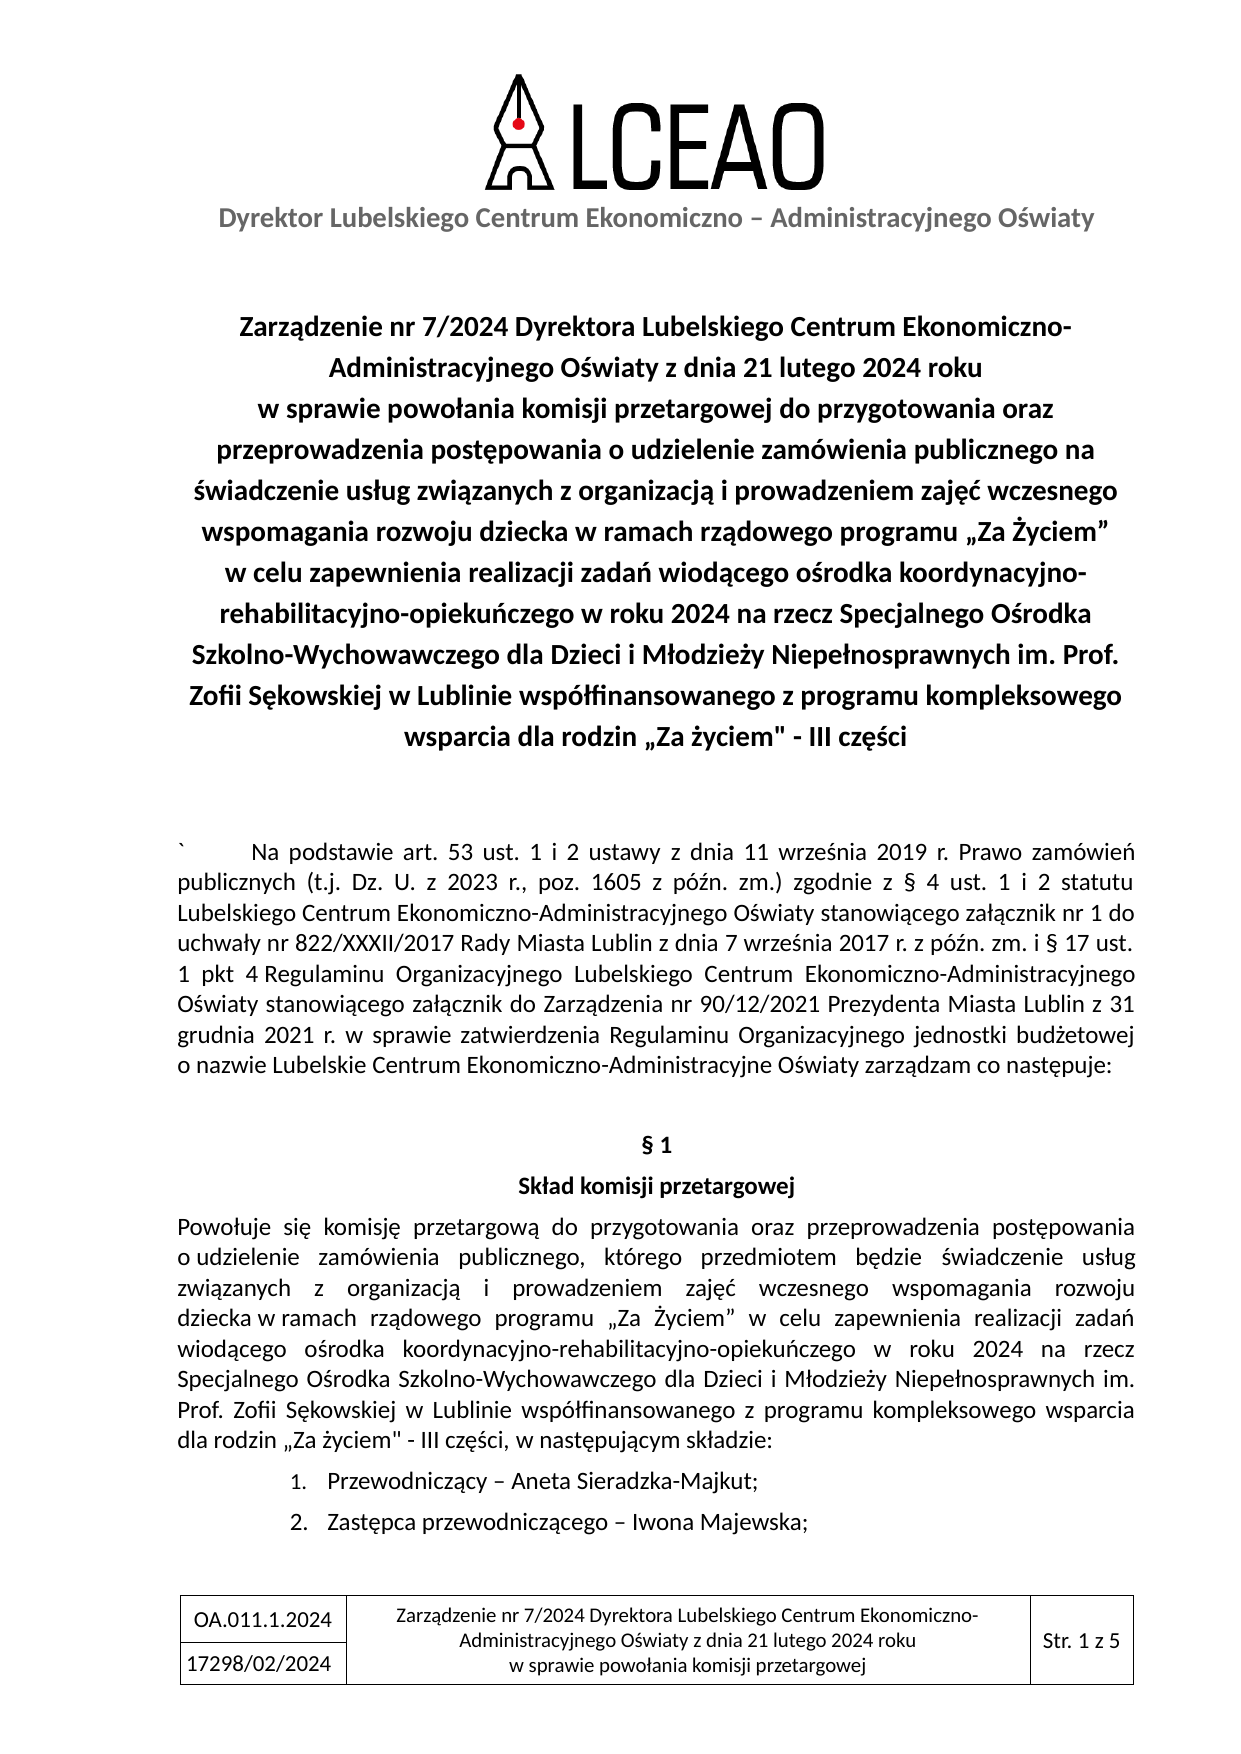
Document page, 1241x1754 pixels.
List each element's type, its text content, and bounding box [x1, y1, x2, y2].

text § 1 [177, 1129, 1136, 1159]
picture [177, 74, 1137, 206]
text Powołuje się komisję przetargową do przygotowania oraz przeprowadzenia postępowania o udzielenie zamówienia publicznego, którego przedmiotem będzie świadczenie usług związanych z organizacją i prowadzeniem zajęć wczesnego wspomagania rozwoju dziecka w ramach rządowego programu „Za Życiem” w celu zapewnienia realizacji zadań wiodącego ośrodka koordynacyjno-rehabilitacyjno-opiekuńczego w roku 2024 na rzecz Specjalnego Ośrodka Szkolno-Wychowawczego dla Dzieci i Młodzieży Niepełnosprawnych im. Prof. Zofii Sękowskiej w Lublinie współfinansowanego z programu kompleksowego wsparcia dla rodzin „Za życiem" - III części, w następującym składzie: [177, 1211, 1136, 1455]
text Zarządzenie nr 7/2024 Dyrektora Lubelskiego Centrum Ekonomiczno-Administracyjnego Oświaty z dnia 21 lutego 2024 roku w sprawie powołania komisji przetargowej do przygotowania oraz przeprowadzenia postępowania o udzielenie zamówienia publicznego na świadczenie usług związanych z organizacją i prowadzeniem zajęć wczesnego wspomagania rozwoju dziecka w ramach rządowego programu „Za Życiem” w celu zapewnienia realizacji zadań wiodącego ośrodka koordynacyjno-rehabilitacyjno-opiekuńczego w roku 2024 na rzecz Specjalnego Ośrodka Szkolno-Wychowawczego dla Dzieci i Młodzieży Niepełnosprawnych im. Prof. Zofii Sękowskiej w Lublinie współfinansowanego z programu kompleksowego wsparcia dla rodzin „Za życiem" - III części [175, 308, 1136, 753]
text Skład komisji przetargowej [177, 1170, 1136, 1200]
text ` Na podstawie art. 53 ust. 1 i 2 ustawy z dnia 11 września 2019 r. Prawo zamówień publicznych (t.j. Dz. U. z 2023 r., poz. 1605 z późn. zm.) zgodnie z § 4 ust. 1 i 2 statutu Lubelskiego Centrum Ekonomiczno-Administracyjnego Oświaty stanowiącego załącznik nr 1 do uchwały nr 822/XXXII/2017 Rady Miasta Lublin z dnia 7 września 2017 r. z późn. zm. i § 17 ust. 1 pkt 4 Regulaminu Organizacyjnego Lubelskiego Centrum Ekonomiczno-Administracyjnego Oświaty stanowiącego załącznik do Zarządzenia nr 90/12/2021 Prezydenta Miasta Lublin z 31 grudnia 2021 r. w sprawie zatwierdzenia Regulaminu Organizacyjnego jednostki budżetowej o nazwie Lubelskie Centrum Ekonomiczno-Administracyjne Oświaty zarządzam co następuje: [177, 836, 1136, 1080]
list Przewodniczący – Aneta Sieradzka-Majkut; [289, 1465, 1136, 1496]
list Zastępca przewodniczącego – Iwona Majewska; [289, 1506, 1136, 1537]
